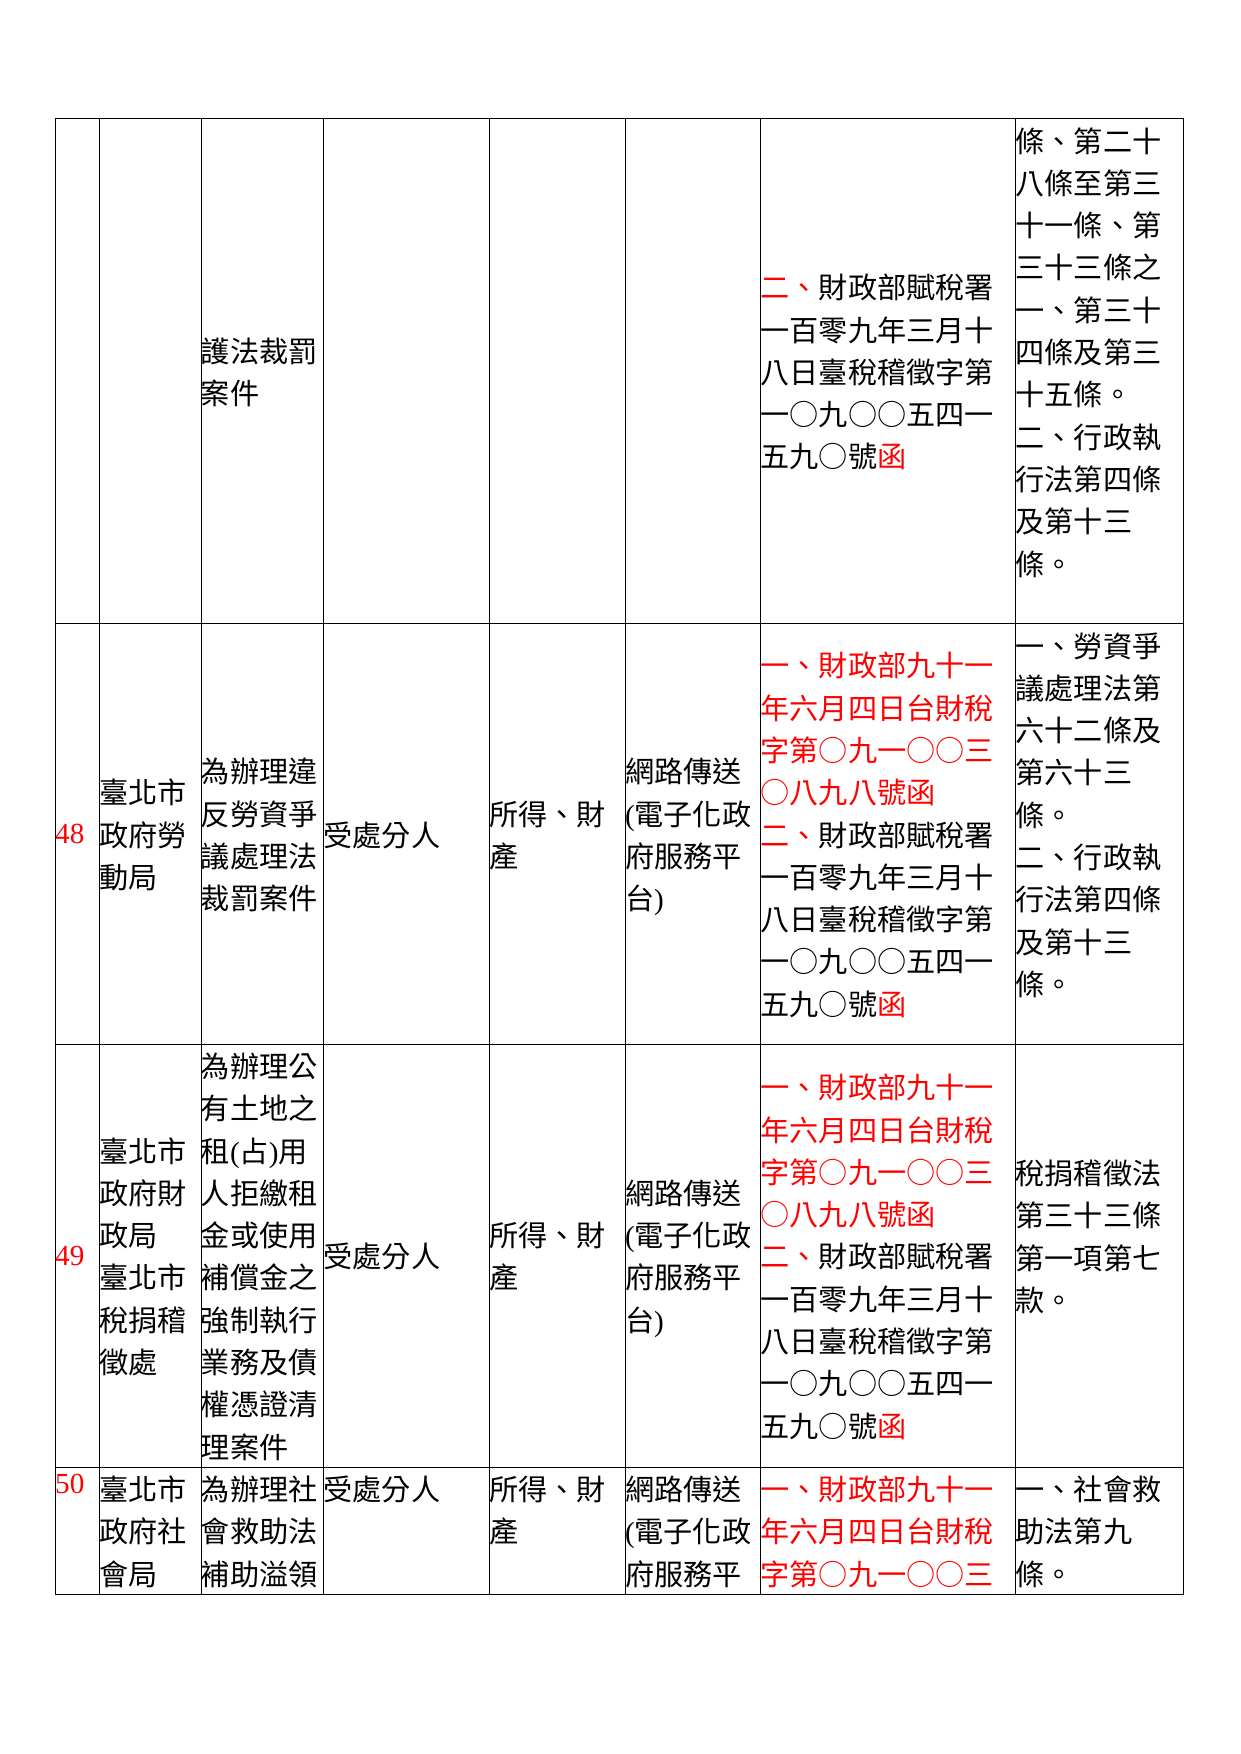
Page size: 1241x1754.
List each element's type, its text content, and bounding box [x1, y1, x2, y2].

table_cell 一、勞資爭議處理法第六十二條及第六十三條。 二、行政執行法第四條及第十三條。 [1016, 624, 1183, 1043]
table_cell [626, 119, 760, 623]
table_cell 為辦理違反勞資爭議處理法裁罰案件 [202, 624, 323, 1043]
table_cell 網路傳送(電子化政府服務平 [626, 1468, 760, 1593]
table_cell 臺北市政府社會局 [100, 1468, 201, 1593]
table_cell 一、財政部九十一年六月四日台財稅字第○九一○○三○八九八號函 二、財政部賦稅署一百零九年三月十八日臺稅稽徵字第一○九○○五四一五九○號函 [761, 1045, 1015, 1467]
table_cell 二、財政部賦稅署一百零九年三月十八日臺稅稽徵字第一○九○○五四一五九○號函 [761, 119, 1015, 623]
table_cell 臺北市政府勞動局 [100, 624, 201, 1043]
table_cell 臺北市政府財政局 臺北市稅捐稽徵處 [100, 1045, 201, 1467]
table_cell 為辦理公有土地之租(占)用人拒繳租金或使用補償金之強制執行業務及債權憑證清理案件 [202, 1045, 323, 1467]
table_cell 受處分人 [324, 624, 489, 1043]
table_cell 一、社會救助法第九條。 [1016, 1468, 1183, 1593]
table_cell 網路傳送(電子化政府服務平台) [626, 624, 760, 1043]
table_cell 網路傳送(電子化政府服務平台) [626, 1045, 760, 1467]
table_cell 50 [56, 1468, 99, 1593]
table_cell 護法裁罰案件 [202, 119, 323, 623]
table_cell 所得、財產 [490, 1045, 625, 1467]
table_cell 為辦理社會救助法補助溢領 [202, 1468, 323, 1593]
table_cell [56, 119, 99, 623]
table_cell 48 [56, 624, 99, 1043]
table_cell 49 [56, 1045, 99, 1467]
table_cell 受處分人 [324, 1045, 489, 1467]
table_cell 受處分人 [324, 1468, 489, 1593]
table_cell 所得、財產 [490, 1468, 625, 1593]
table_cell 所得、財產 [490, 624, 625, 1043]
table_cell 一、財政部九十一年六月四日台財稅字第○九一○○三○八九八號函 二、財政部賦稅署一百零九年三月十八日臺稅稽徵字第一○九○○五四一五九○號函 [761, 624, 1015, 1043]
table_cell 一、財政部九十一年六月四日台財稅字第○九一○○三 [761, 1468, 1015, 1593]
table_cell 稅捐稽徵法第三十三條第一項第七款。 [1016, 1045, 1183, 1467]
table_cell [324, 119, 489, 623]
table_cell 條、第二十八條至第三十一條、第三十三條之一、第三十四條及第三十五條。 二、行政執行法第四條及第十三條。 [1016, 119, 1183, 623]
table_cell [100, 119, 201, 623]
table_cell [490, 119, 625, 623]
